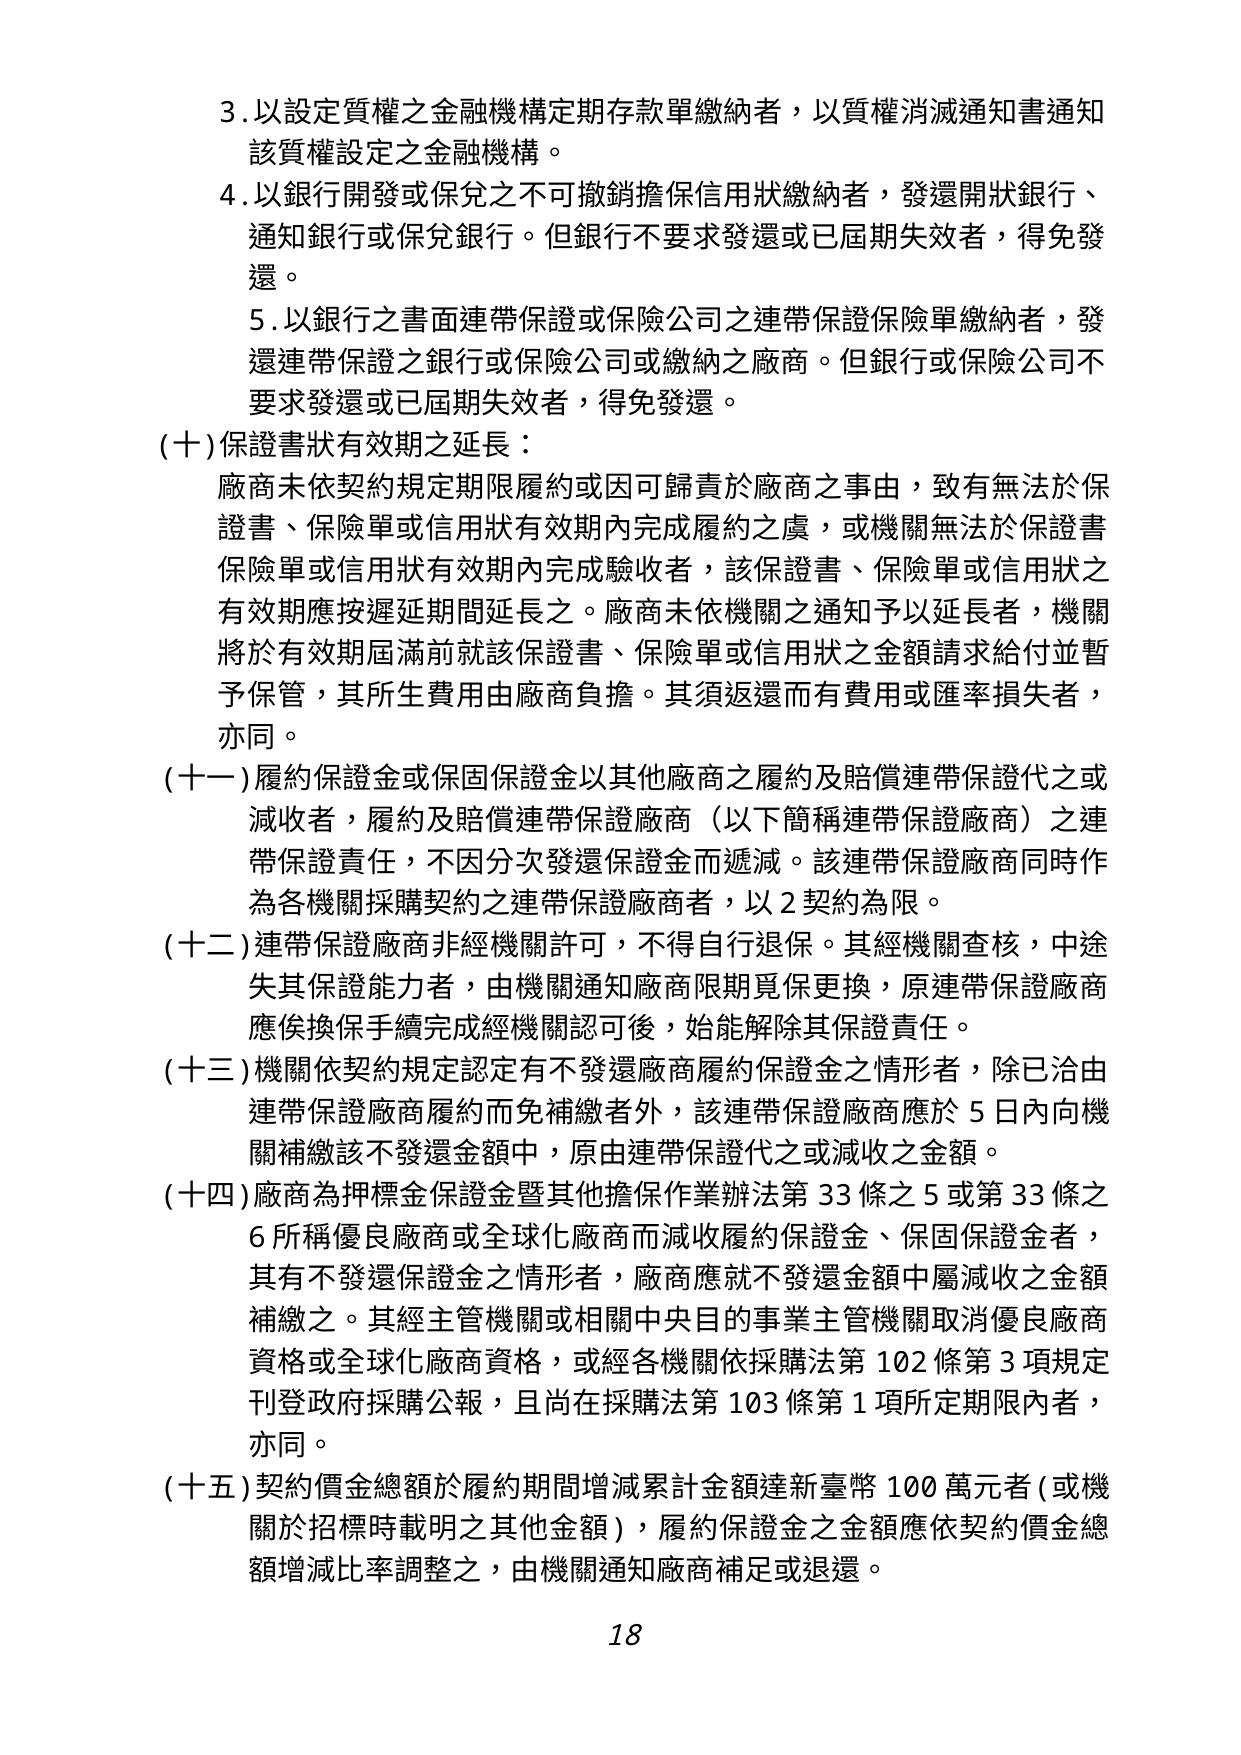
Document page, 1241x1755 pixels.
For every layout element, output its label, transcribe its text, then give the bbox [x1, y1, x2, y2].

text (十三)機關依契約規定認定有不發還廠商履約保證金之情形者，除已洽由連帶保證廠商履約而免補繳者外，該連帶保證廠商應於5日內向機關補繳該不發還金額中，原由連帶保證代之或減收之金額。 [159, 1047, 1110, 1172]
text 5.以銀行之書面連帶保證或保險公司之連帶保證保險單繳納者，發還連帶保證之銀行或保險公司或繳納之廠商。但銀行或保險公司不要求發還或已屆期失效者，得免發還。 [248, 297, 1108, 422]
text 3.以設定質權之金融機構定期存款單繳納者，以質權消滅通知書通知該質權設定之金融機構。 [218, 89, 1108, 172]
text 4.以銀行開發或保兌之不可撤銷擔保信用狀繳納者，發還開狀銀行、通知銀行或保兌銀行。但銀行不要求發還或已屆期失效者，得免發還。 [218, 172, 1108, 297]
text (十一)履約保證金或保固保證金以其他廠商之履約及賠償連帶保證代之或減收者，履約及賠償連帶保證廠商（以下簡稱連帶保證廠商）之連帶保證責任，不因分次發還保證金而遞減。該連帶保證廠商同時作為各機關採購契約之連帶保證廠商者，以2契約為限。 [159, 755, 1110, 922]
text (十二)連帶保證廠商非經機關許可，不得自行退保。其經機關查核，中途失其保證能力者，由機關通知廠商限期覓保更換，原連帶保證廠商應俟換保手續完成經機關認可後，始能解除其保證責任。 [159, 922, 1110, 1047]
text (十五)契約價金總額於履約期間增減累計金額達新臺幣100萬元者(或機關於招標時載明之其他金額)，履約保證金之金額應依契約價金總額增減比率調整之，由機關通知廠商補足或退還。 [159, 1464, 1110, 1589]
text (十)保證書狀有效期之延長： [155, 422, 1110, 464]
text 廠商未依契約規定期限履約或因可歸責於廠商之事由，致有無法於保證書、保險單或信用狀有效期內完成履約之虞，或機關無法於保證書、保險單或信用狀有效期內完成驗收者，該保證書、保險單或信用狀之有效期應按遲延期間延長之。廠商未依機關之通知予以延長者，機關將於有效期屆滿前就該保證書、保險單或信用狀之金額請求給付並暫予保管，其所生費用由廠商負擔。其須返還而有費用或匯率損失者，亦同。 [217, 464, 1110, 755]
text (十四)廠商為押標金保證金暨其他擔保作業辦法第33條之5或第33條之6所稱優良廠商或全球化廠商而減收履約保證金、保固保證金者，其有不發還保證金之情形者，廠商應就不發還金額中屬減收之金額補繳之。其經主管機關或相關中央目的事業主管機關取消優良廠商資格或全球化廠商資格，或經各機關依採購法第102條第3項規定刊登政府採購公報，且尚在採購法第103條第1項所定期限內者，亦同。 [159, 1172, 1110, 1464]
